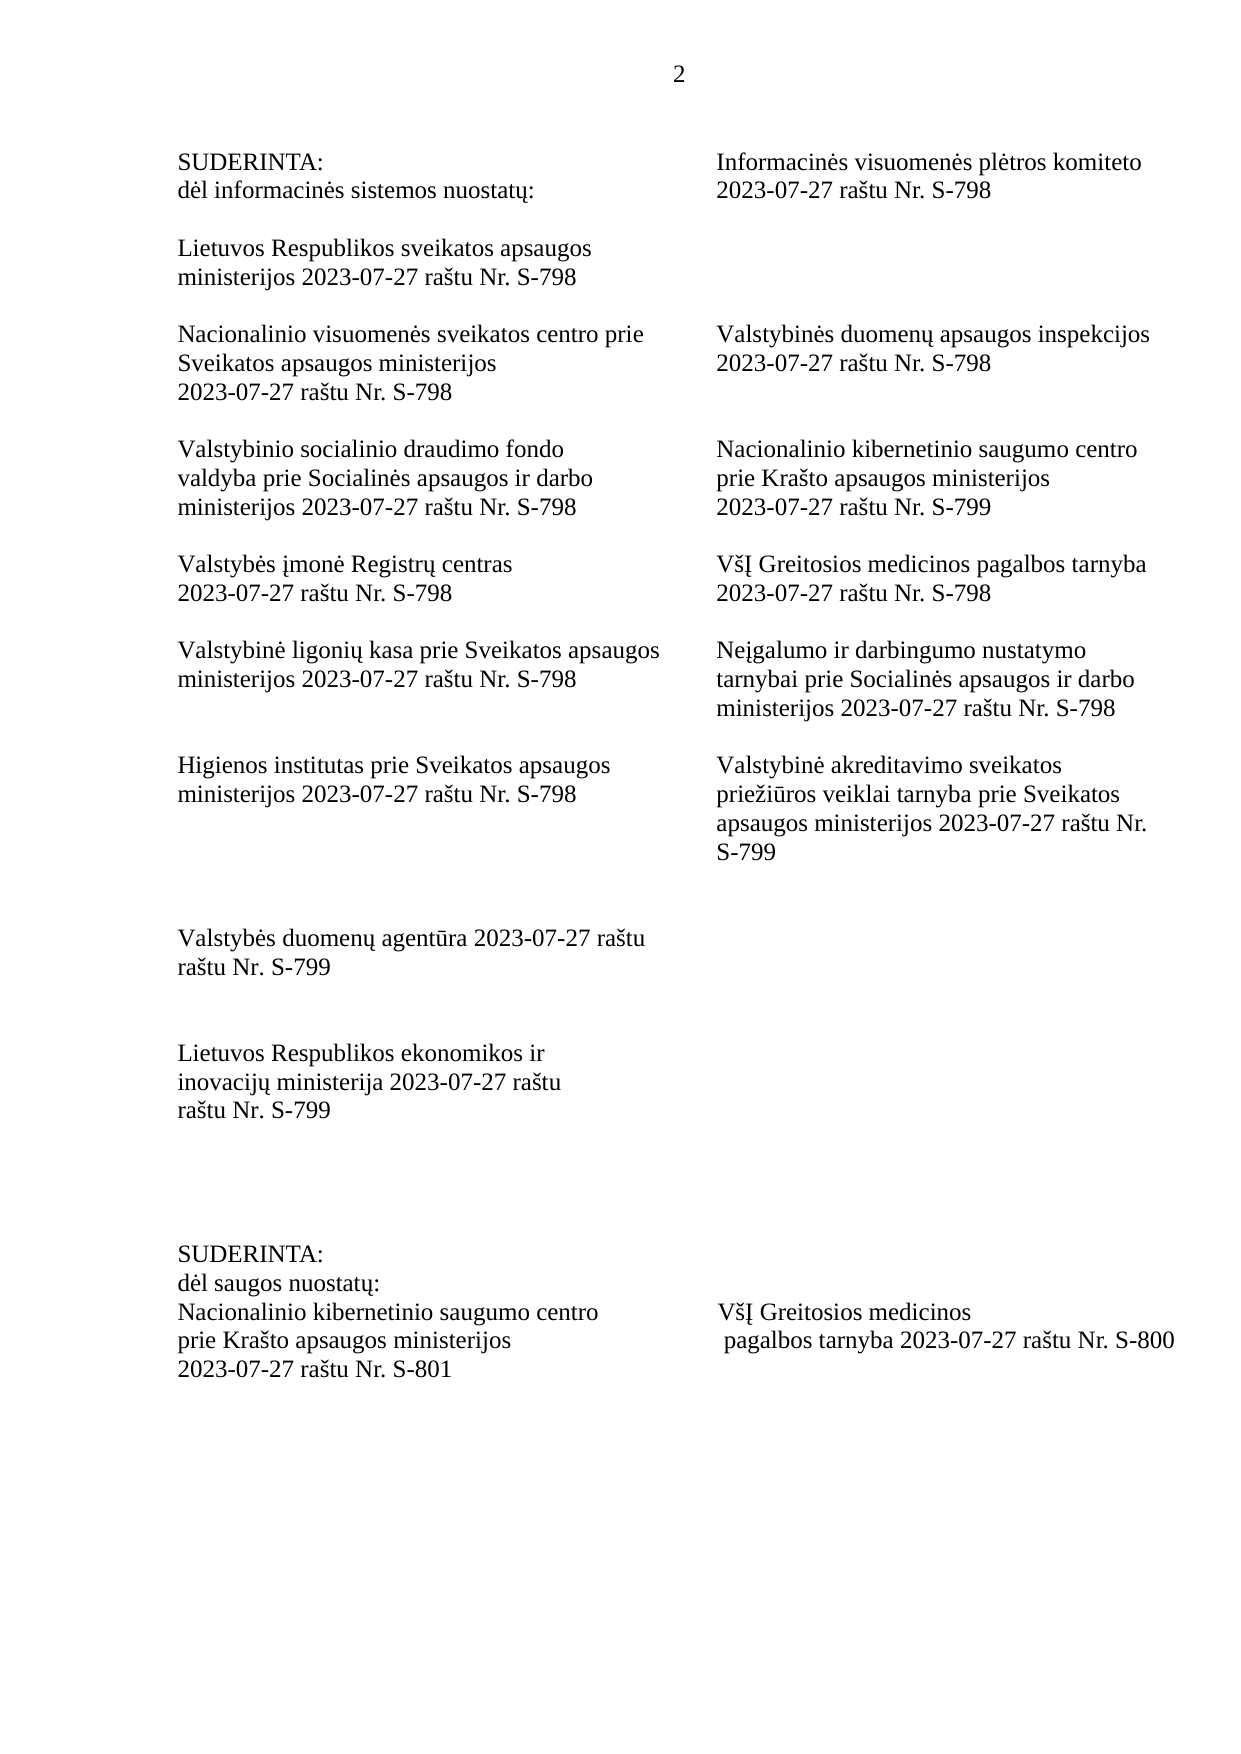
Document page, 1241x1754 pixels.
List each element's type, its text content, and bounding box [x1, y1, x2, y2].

table_cell [177, 521, 716, 549]
table_cell Nacionalinio kibernetinio saugumo centro prie Krašto apsaugos ministerijos 2023-07-27 raštu Nr. S-799 [716, 406, 1167, 521]
table_header Informacinės visuomenės plėtros komiteto 2023-07-27 raštu Nr. S-798 [716, 118, 1167, 291]
text Lietuvos Respublikos ekonomikos ir [177, 1038, 1181, 1067]
text Nacionalinio kibernetinio saugumo centro VšĮ Greitosios medicinos [177, 1297, 1181, 1326]
text Valstybės duomenų agentūra 2023-07-27 raštu [177, 923, 1181, 952]
text inovacijų ministerija 2023-07-27 raštu [177, 1067, 1181, 1096]
text SUDERINTA: [177, 1239, 1181, 1268]
table_cell Nacionalinio visuomenės sveikatos centro prie Sveikatos apsaugos ministerijos 2023-07-27 raštu Nr. S-798 [177, 291, 716, 406]
text raštu Nr. S-799 [177, 1096, 1181, 1124]
table_header SUDERINTA: dėl informacinės sistemos nuostatų: Lietuvos Respublikos sveikatos apsaugos ministerijos 2023-07-27 raštu Nr. S-798 [177, 118, 716, 291]
text 2023-07-27 raštu Nr. S-801 [177, 1354, 1181, 1383]
table_cell [716, 521, 1167, 549]
table_cell Valstybinės duomenų apsaugos inspekcijos 2023-07-27 raštu Nr. S-798 [716, 291, 1167, 406]
text prie Krašto apsaugos ministerijos pagalbos tarnyba 2023-07-27 raštu Nr. S-800 [177, 1326, 1181, 1354]
table_cell VšĮ Greitosios medicinos pagalbos tarnyba 2023-07-27 raštu Nr. S-798 Neįgalumo ir darbingumo nustatymo tarnybai prie Socialinės apsaugos ir darbo ministerijos 2023-07-27 raštu Nr. S-798 Valstybinė akreditavimo sveikatos priežiūros veiklai tarnyba prie Sveikatos apsaugos ministerijos 2023-07-27 raštu Nr. S-799 [716, 549, 1167, 894]
text dėl saugos nuostatų: [177, 1268, 1181, 1297]
table_cell Valstybinio socialinio draudimo fondo valdyba prie Socialinės apsaugos ir darbo ministerijos 2023-07-27 raštu Nr. S-798 [177, 406, 716, 521]
text raštu Nr. S-799 [177, 952, 1181, 981]
table_cell Valstybės įmonė Registrų centras 2023-07-27 raštu Nr. S-798 Valstybinė ligonių kasa prie Sveikatos apsaugos ministerijos 2023-07-27 raštu Nr. S-798 Higienos institutas prie Sveikatos apsaugos ministerijos 2023-07-27 raštu Nr. S-798 [177, 549, 716, 894]
